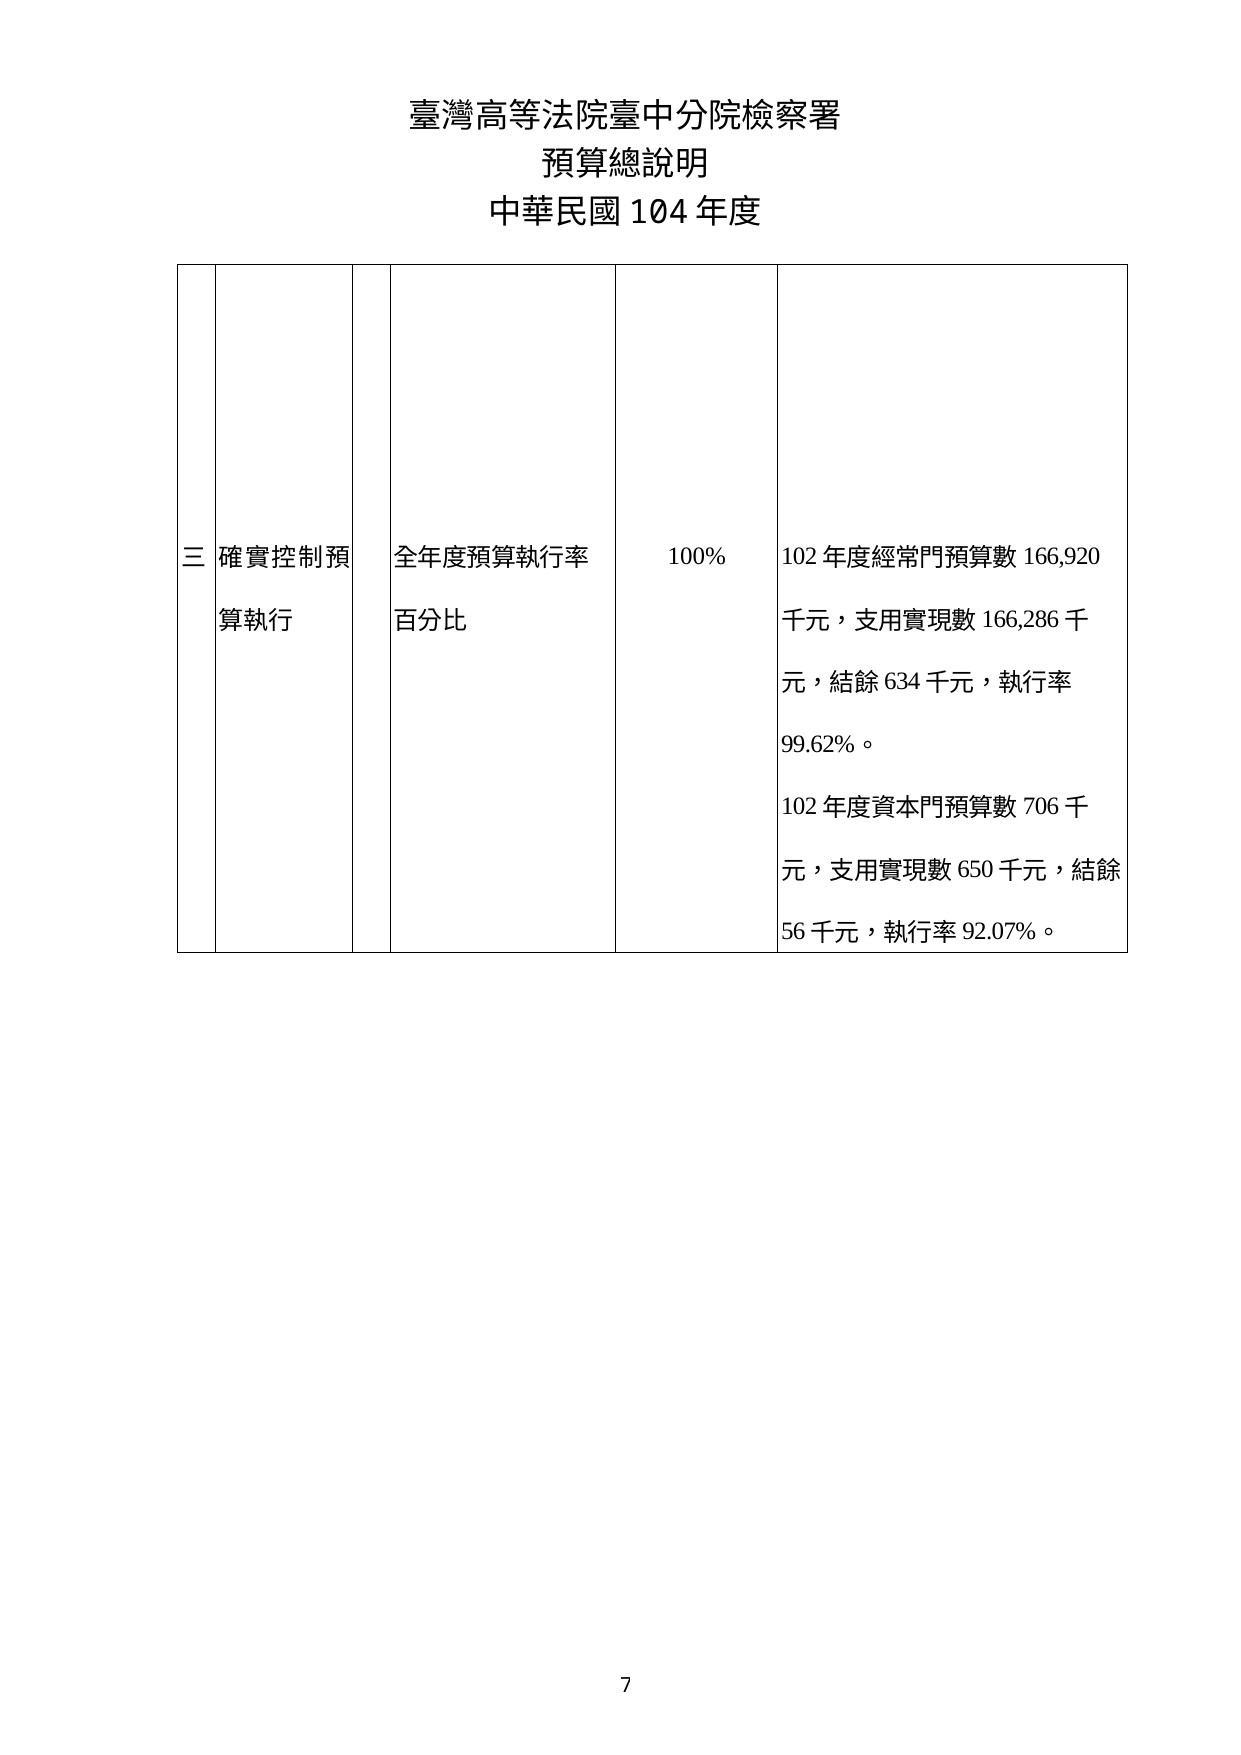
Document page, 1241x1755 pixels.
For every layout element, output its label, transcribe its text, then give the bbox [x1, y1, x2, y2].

table_cell 102年度經常門預算數166,920千元，支用實現數166,286千元，結餘634千元，執行率99.62%。 102年度資本門預算數706千元，支用實現數650千元，結餘56千元，執行率92.07%。 [778, 265, 1127, 952]
table_cell 三 [178, 265, 215, 952]
table_cell 確實控制預算執行 [216, 265, 352, 952]
table_cell 全年度預算執行率百分比 [391, 265, 615, 952]
table_cell [353, 265, 390, 952]
table_cell 100% [616, 265, 777, 952]
